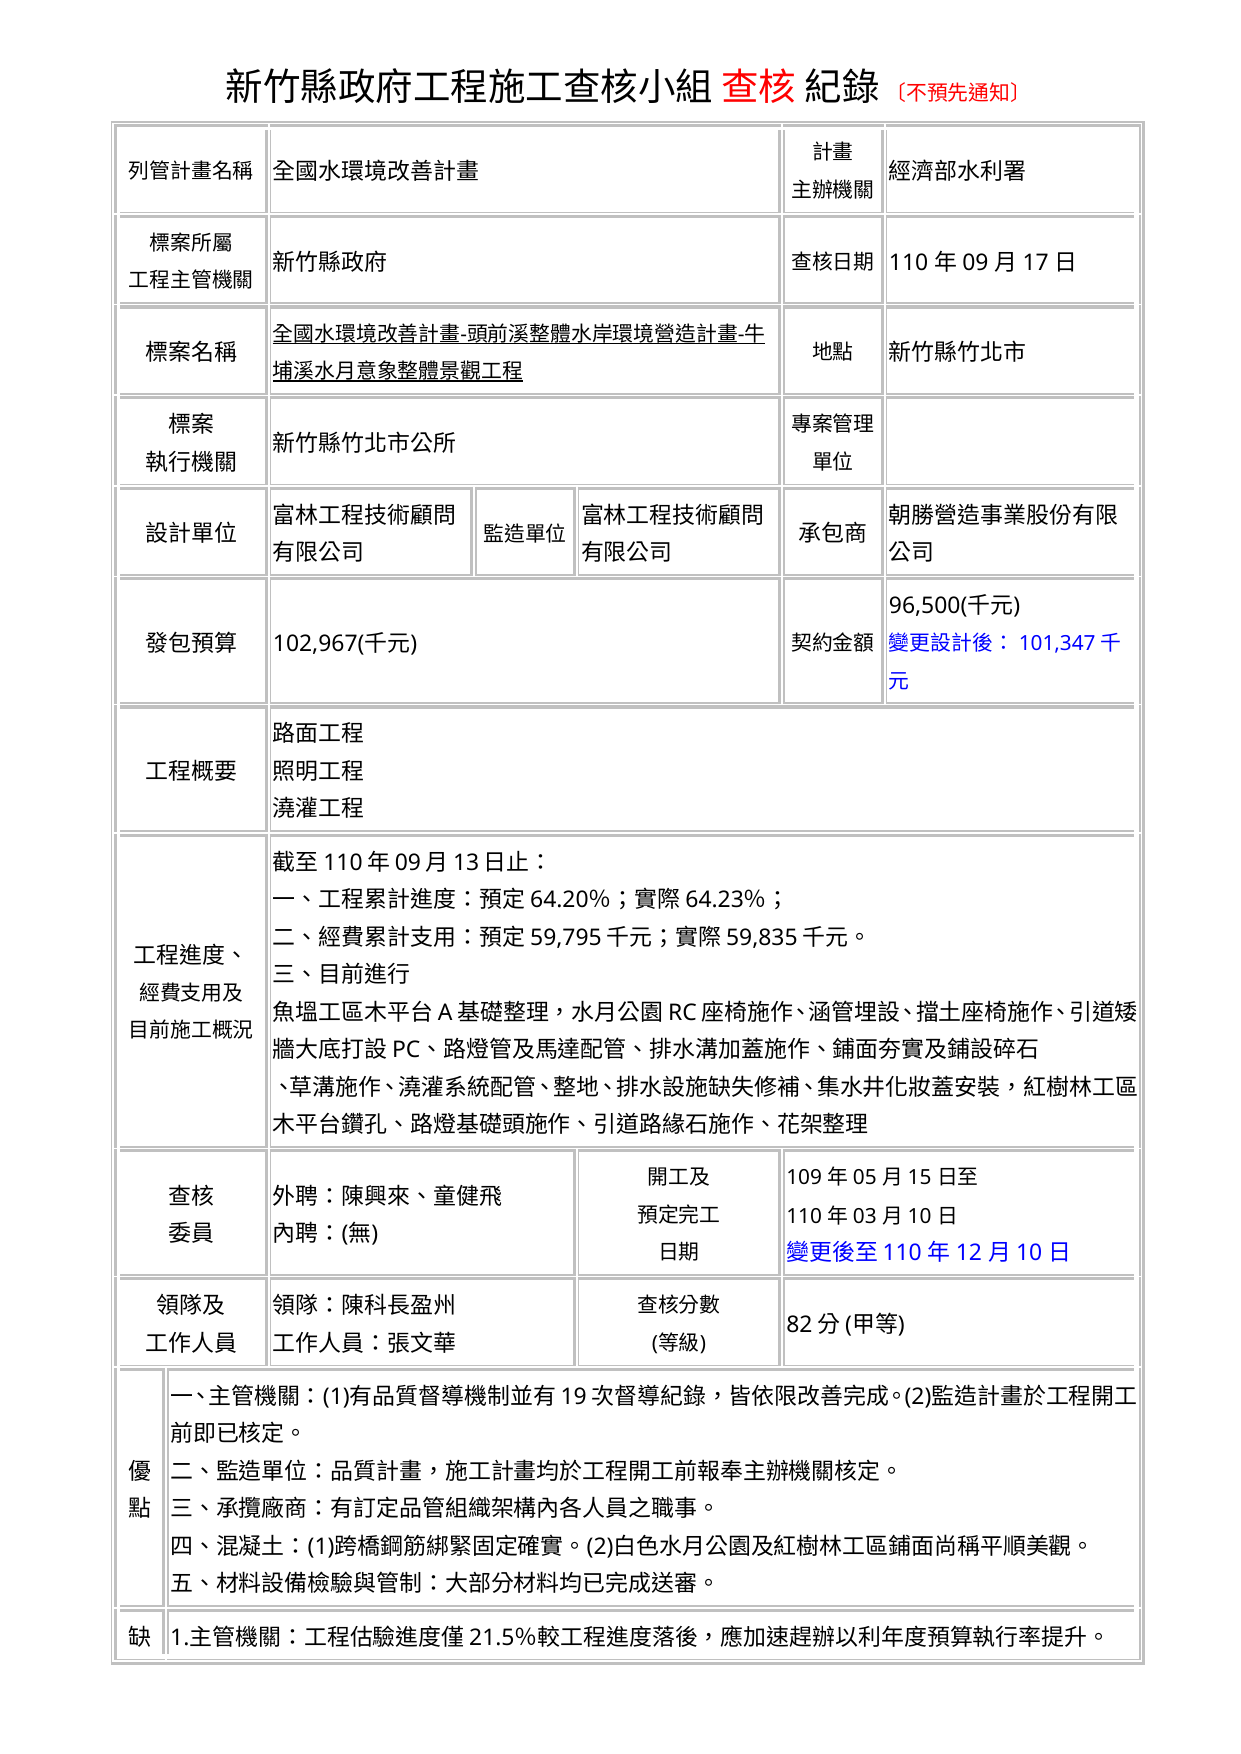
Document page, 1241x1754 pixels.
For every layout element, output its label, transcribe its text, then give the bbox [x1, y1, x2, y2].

table_header 全國水環境改善計畫 [268, 123, 781, 212]
table_cell 1.主管機關：工程估驗進度僅21.5％較工程進度落後，應加速趕辦以利年度預算執行率提升。 [165, 1605, 1142, 1658]
table_cell 查核日期 [785, 218, 881, 302]
table_cell 109 年 05 月 15 日至 110 年 03 月 10 日 變更後至110 年 12 月 10 日 [781, 1146, 1142, 1274]
table_cell 領隊：陳科長盈州 工作人員：張文華 [271, 1280, 573, 1365]
table_cell 缺 [114, 1605, 165, 1658]
table_cell 標案所屬 工程主管機關 [114, 212, 268, 302]
table_cell 96,500(千元) 變更設計後： 101,347千元 [884, 574, 1142, 702]
text 新竹縣政府工程施工查核小組 查核 紀錄 〔不預先通知〕 [94, 46, 1162, 121]
table_header 計畫 主辦機關 [781, 123, 884, 212]
table_cell 102,967(千元) [271, 580, 778, 702]
table_cell 發包預算 [114, 574, 268, 702]
table_cell 一、主管機關：(1)有品質督導機制並有19次督導紀錄，皆依限改善完成。(2)監造計畫於工程開工前即已核定。 二、監造單位：品質計畫，施工計畫均於工程開工前報奉主辦機關核定。 三、承攬廠商：有訂定品管組織架構內各人員之職事。 四、混凝土：(1)跨橋鋼筋綁緊固定確實。(2)白色水月公園及紅樹林工區鋪面尚稱平順美觀。 五、材料設備檢驗與管制：大部分材料均已完成送審。 [165, 1365, 1142, 1605]
table_cell [884, 393, 1142, 483]
table_cell 開工及 預定完工 日期 [579, 1152, 778, 1274]
table_cell 優 點 [114, 1365, 165, 1605]
table_cell 設計單位 [114, 484, 268, 574]
table_cell 外聘：陳興來、童健飛 內聘：(無) [271, 1152, 573, 1274]
table_cell 監造單位 [477, 490, 573, 574]
table_cell 專案管理 單位 [785, 399, 881, 483]
table_cell 路面工程 照明工程 澆灌工程 [268, 702, 1142, 830]
table_header 列管計畫名稱 [117, 127, 268, 212]
table_cell 查核 委員 [114, 1146, 268, 1274]
table_cell 工程概要 [114, 702, 268, 830]
table_cell 全國水環境改善計畫-頭前溪整體水岸環境營造計畫-牛埔溪水月意象整體景觀工程 [271, 309, 778, 393]
table_cell 截至110年09月13日止： 一、工程累計進度：預定 64.20％；實際 64.23％； 二、經費累計支用：預定 59,795千元；實際 59,835千元。 三、目前進行 魚塭工區木平台A基礎整理，水月公園RC座椅施作、涵管埋設、擋土座椅施作、引道矮牆大底打設PC、路燈管及馬達配管、排水溝加蓋施作、鋪面夯實及鋪設碎石 、草溝施作、澆灌系統配管、整地、排水設施缺失修補、集水井化妝蓋安裝，紅樹林工區木平台鑽孔、路燈基礎頭施作、引道路緣石施作、花架整理 [268, 830, 1142, 1146]
table_cell 新竹縣竹北市 [884, 302, 1142, 393]
table_cell 契約金額 [785, 580, 881, 702]
table_cell 富林工程技術顧問有限公司 [579, 490, 778, 574]
table_cell 地點 [785, 309, 881, 393]
table_cell 標案 執行機關 [114, 393, 268, 483]
table_cell 新竹縣竹北市公所 [271, 399, 778, 483]
table_cell 查核分數 (等級) [579, 1280, 778, 1365]
table_cell 110 年 09 月 17 日 [884, 212, 1142, 302]
table_cell 標案名稱 [114, 302, 268, 393]
table_cell 承包商 [785, 490, 881, 574]
table_header 經濟部水利署 [884, 123, 1142, 212]
table_cell 領隊及 工作人員 [114, 1274, 268, 1365]
table_cell 朝勝營造事業股份有限公司 [884, 484, 1142, 574]
table_cell 富林工程技術顧問有限公司 [271, 490, 470, 574]
table_cell 新竹縣政府 [271, 218, 778, 302]
table_cell 82分 (甲等) [781, 1274, 1142, 1365]
table_cell 工程進度、 經費支用及 目前施工概況 [114, 830, 268, 1146]
